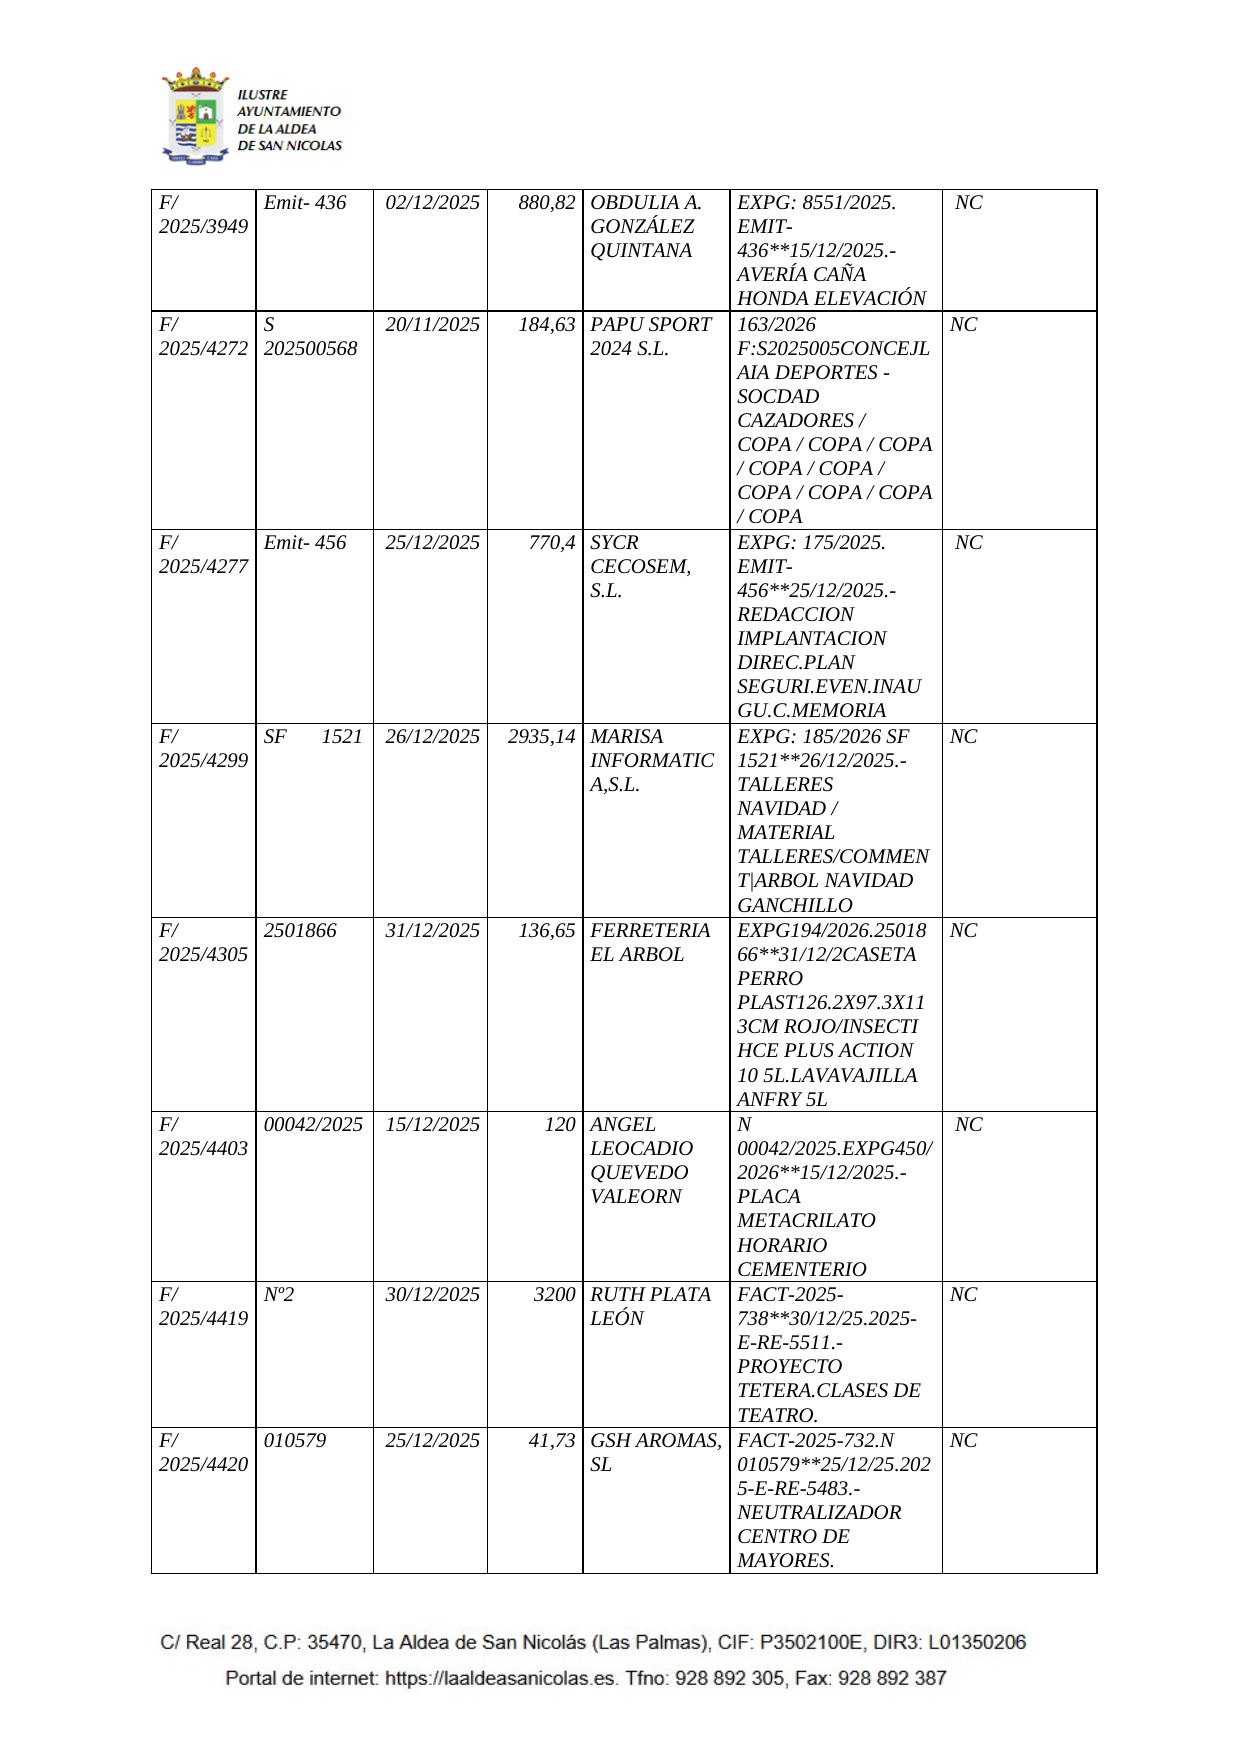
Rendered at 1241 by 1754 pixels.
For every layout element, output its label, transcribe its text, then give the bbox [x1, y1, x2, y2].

table_cell 26/12/2025 [374, 724, 487, 917]
table_cell F/2025/3949 [152, 190, 255, 310]
picture [148, 59, 358, 173]
table_cell NC [943, 530, 1096, 722]
table_cell 25/12/2025 [374, 530, 487, 722]
table_cell F/2025/4272 [152, 312, 255, 528]
table_cell NC [943, 1112, 1096, 1281]
table_cell NC [943, 1428, 1096, 1572]
table_cell SYCR CECOSEM, S.L. [584, 530, 729, 722]
table_cell F/2025/4299 [152, 724, 255, 917]
table_cell S 202500568 [257, 312, 373, 528]
table_cell 880,82 [488, 190, 582, 310]
table_cell Emit- 436 [257, 190, 373, 310]
table_cell FACT-2025-738**30/12/25.2025-E-RE-5511.-PROYECTO TETERA.CLASES DE TEATRO. [731, 1282, 942, 1427]
table_cell Emit- 456 [257, 530, 373, 722]
table_cell F/2025/4403 [152, 1112, 255, 1281]
table_cell 770,4 [488, 530, 582, 722]
table_cell 120 [488, 1112, 582, 1281]
table_cell N 00042/2025.EXPG450/2026**15/12/2025.-PLACA METACRILATO HORARIO CEMENTERIO [731, 1112, 942, 1281]
table_cell OBDULIA A. GONZÁLEZ QUINTANA [584, 190, 729, 310]
table_cell 010579 [257, 1428, 373, 1572]
table_cell RUTH PLATA LEÓN [584, 1282, 729, 1427]
table_cell 2935,14 [488, 724, 582, 917]
table_cell 41,73 [488, 1428, 582, 1572]
table_cell GSH AROMAS, SL [584, 1428, 729, 1572]
table_cell FERRETERIA EL ARBOL [584, 918, 729, 1111]
table_cell 20/11/2025 [374, 312, 487, 528]
table_cell EXPG: 185/2026 SF 1521**26/12/2025.-TALLERES NAVIDAD / MATERIAL TALLERES/COMMENT|ARBOL NAVIDAD GANCHILLO [731, 724, 942, 917]
table_cell F/2025/4305 [152, 918, 255, 1111]
table_cell 31/12/2025 [374, 918, 487, 1111]
table_cell MARISA INFORMATICA,S.L. [584, 724, 729, 917]
table_cell NC [943, 190, 1096, 310]
table_cell PAPU SPORT 2024 S.L. [584, 312, 729, 528]
table_cell 184,63 [488, 312, 582, 528]
table_cell NC [943, 312, 1096, 528]
table_cell SF 1521 [257, 724, 373, 917]
table_cell 30/12/2025 [374, 1282, 487, 1427]
table_cell NC [943, 724, 1096, 917]
table_cell 163/2026 F:S2025005CONCEJLAIA DEPORTES - SOCDAD CAZADORES / COPA / COPA / COPA / COPA / COPA / COPA / COPA / COPA / COPA [731, 312, 942, 528]
table_cell 3200 [488, 1282, 582, 1427]
table_cell ANGEL LEOCADIO QUEVEDO VALEORN [584, 1112, 729, 1281]
table_cell 25/12/2025 [374, 1428, 487, 1572]
table_cell EXPG: 175/2025. EMIT- 456**25/12/2025.-REDACCION IMPLANTACION DIREC.PLAN SEGURI.EVEN.INAUGU.C.MEMORIA [731, 530, 942, 722]
table_cell EXPG194/2026.2501866**31/12/2CASETA PERRO PLAST126.2X97.3X113CM ROJO/INSECTI HCE PLUS ACTION 10 5L.LAVAVAJILLA ANFRY 5L [731, 918, 942, 1111]
picture [148, 1626, 1034, 1694]
table_cell F/2025/4420 [152, 1428, 255, 1572]
table_cell NC [943, 1282, 1096, 1427]
table_cell 00042/2025 [257, 1112, 373, 1281]
table_cell 136,65 [488, 918, 582, 1111]
table_cell F/2025/4419 [152, 1282, 255, 1427]
table_cell FACT-2025-732.N 010579**25/12/25.2025-E-RE-5483.-NEUTRALIZADOR CENTRO DE MAYORES. [731, 1428, 942, 1572]
table_cell 15/12/2025 [374, 1112, 487, 1281]
table_cell Nº2 [257, 1282, 373, 1427]
table_cell NC [943, 918, 1096, 1111]
table_cell 2501866 [257, 918, 373, 1111]
table_cell 02/12/2025 [374, 190, 487, 310]
table_cell F/2025/4277 [152, 530, 255, 722]
table_cell EXPG: 8551/2025. EMIT- 436**15/12/2025.-AVERÍA CAÑA HONDA ELEVACIÓN [731, 190, 942, 310]
